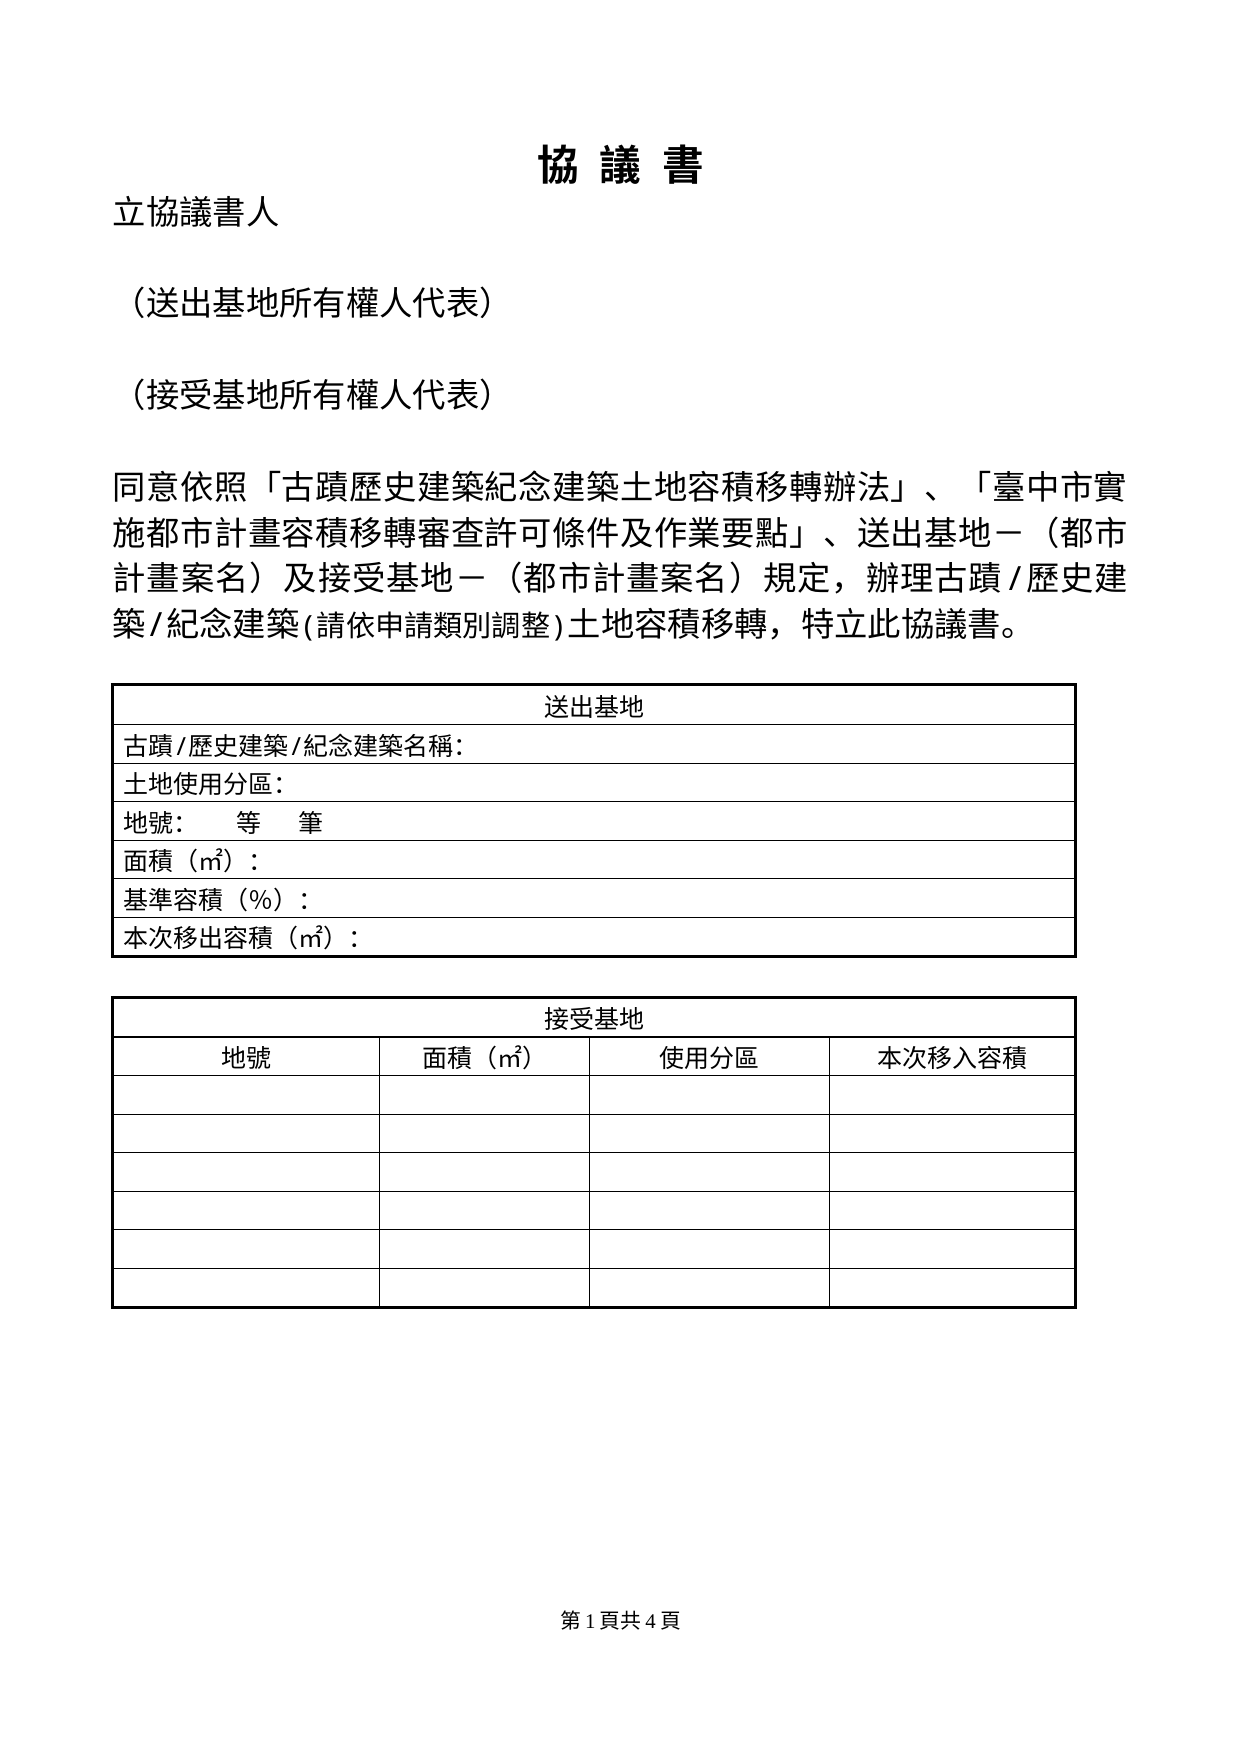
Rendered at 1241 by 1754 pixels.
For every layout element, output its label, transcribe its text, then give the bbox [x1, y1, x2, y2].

text （送出基地所有權人代表） [112, 279, 1128, 325]
table_cell [590, 1269, 829, 1306]
table_cell [114, 1269, 379, 1306]
table_cell [830, 1269, 1074, 1306]
text 立協議書人 [112, 187, 1128, 233]
text 同意依照「古蹟歷史建築紀念建築土地容積移轉辦法」、「臺中市實施都市計畫容積移轉審查許可條件及作業要點」、送出基地－（都市計畫案名）及接受基地－（都市計畫案名）規定，辦理古蹟/歷史建築/紀念建築(請依申請類別調整)土地容積移轉，特立此協議書。 [112, 462, 1128, 486]
text （接受基地所有權人代表） [112, 371, 1128, 417]
table_cell [380, 1269, 589, 1306]
text 協 議 書 [112, 150, 1128, 187]
